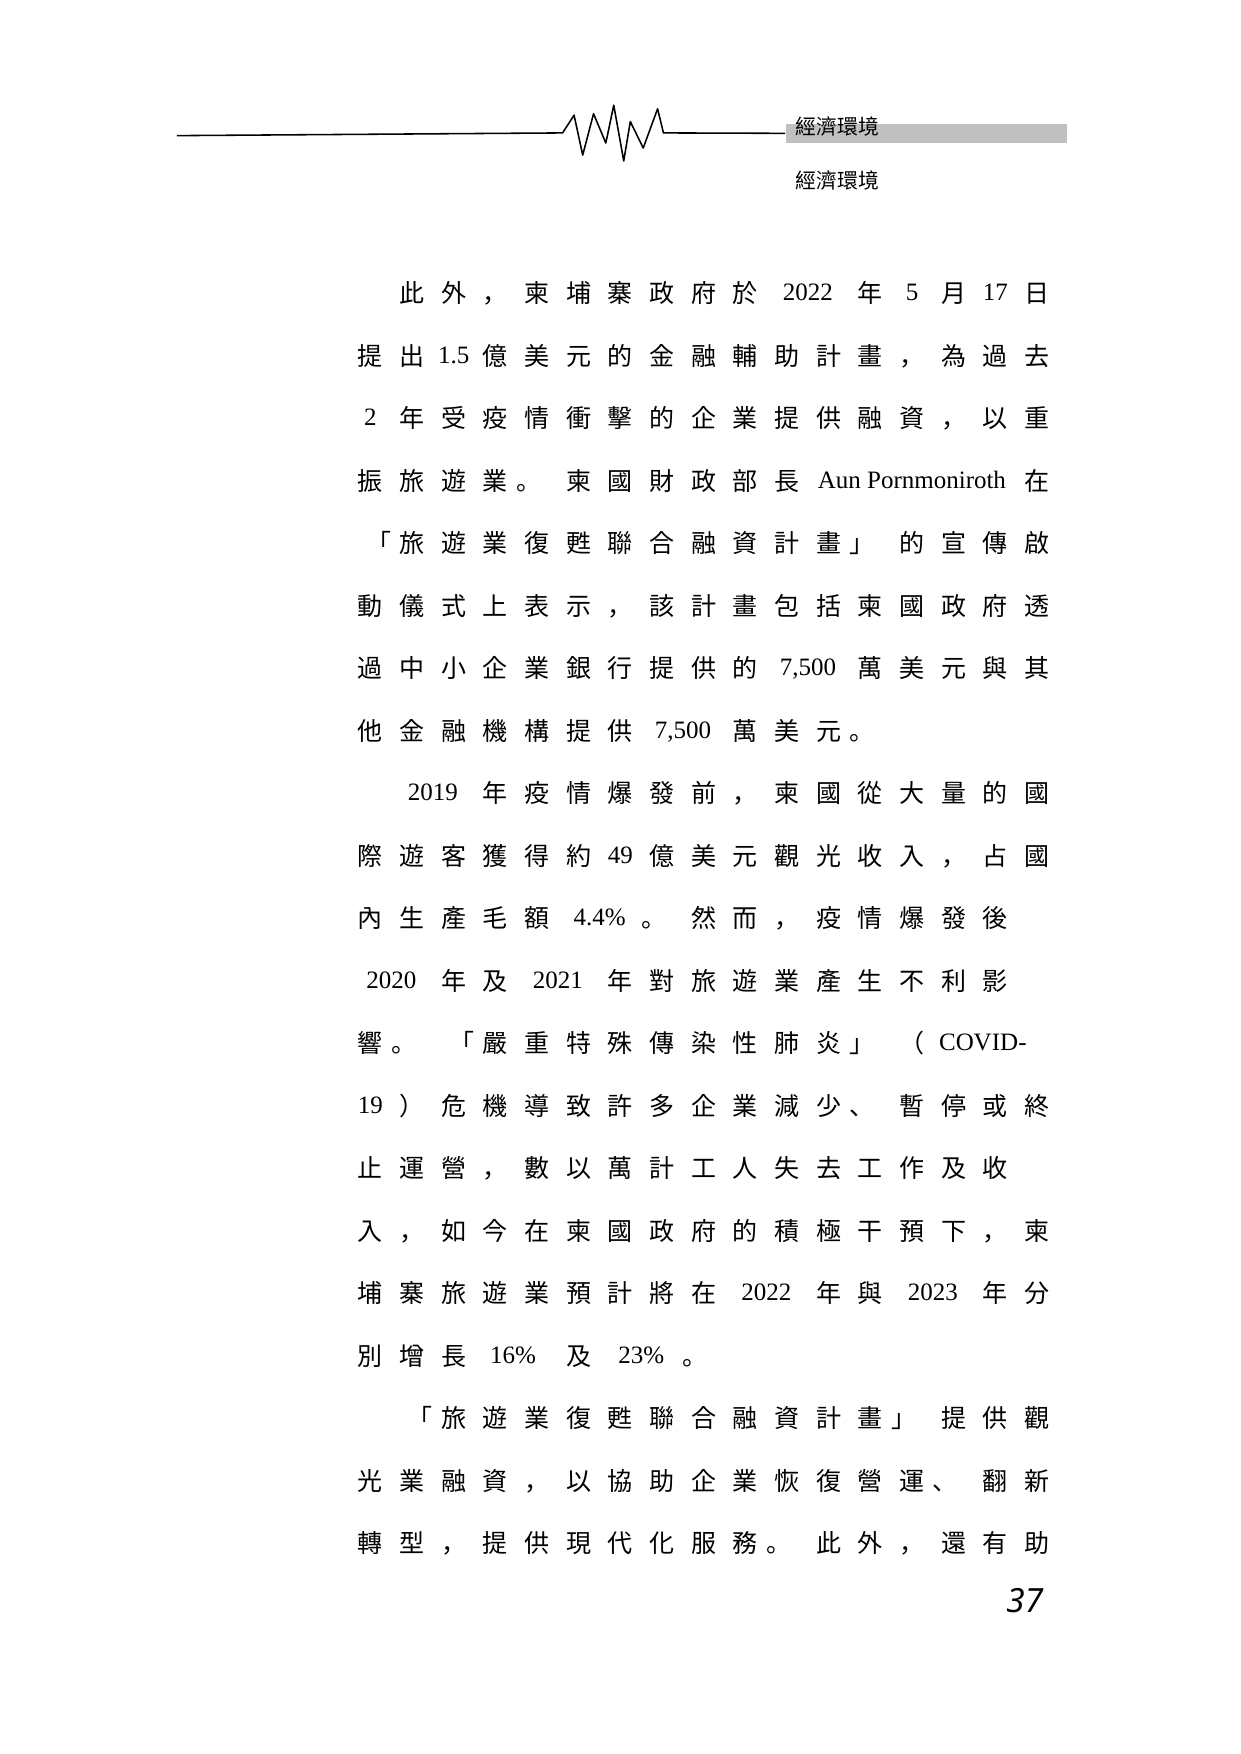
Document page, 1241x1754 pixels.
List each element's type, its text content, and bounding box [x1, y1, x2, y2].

text 2019年疫情爆發前，柬國從大量的國際遊客獲得約49億美元觀光收入，占國內生產毛額4.4%。然而，疫情爆發後2020年及2021年對旅遊業產生不利影響。「嚴重特殊傳染性肺炎」（COVID-19）危機導致許多企業減少、暫停或終止運營，數以萬計工人失去工作及收入，如今在柬國政府的積極干預下，柬埔寨旅遊業預計將在2022年與2023年分別增長16% 及23%。 [330, 750, 1058, 1375]
text 此外，柬埔寨政府於2022年5月17日提出1.5億美元的金融輔助計畫，為過去2年受疫情衝擊的企業提供融資，以重振旅遊業。柬國財政部長Aun Pornmoniroth在「旅遊業復甦聯合融資計畫」的宣傳啟動儀式上表示，該計畫包括柬國政府透過中小企業銀行提供的7,500萬美元與其他金融機構提供7,500萬美元。 [330, 250, 1058, 750]
text 「旅遊業復甦聯合融資計畫」提供觀光業融資，以協助企業恢復營運、翻新轉型，提供現代化服務。此外，還有助 [330, 1375, 1058, 1563]
